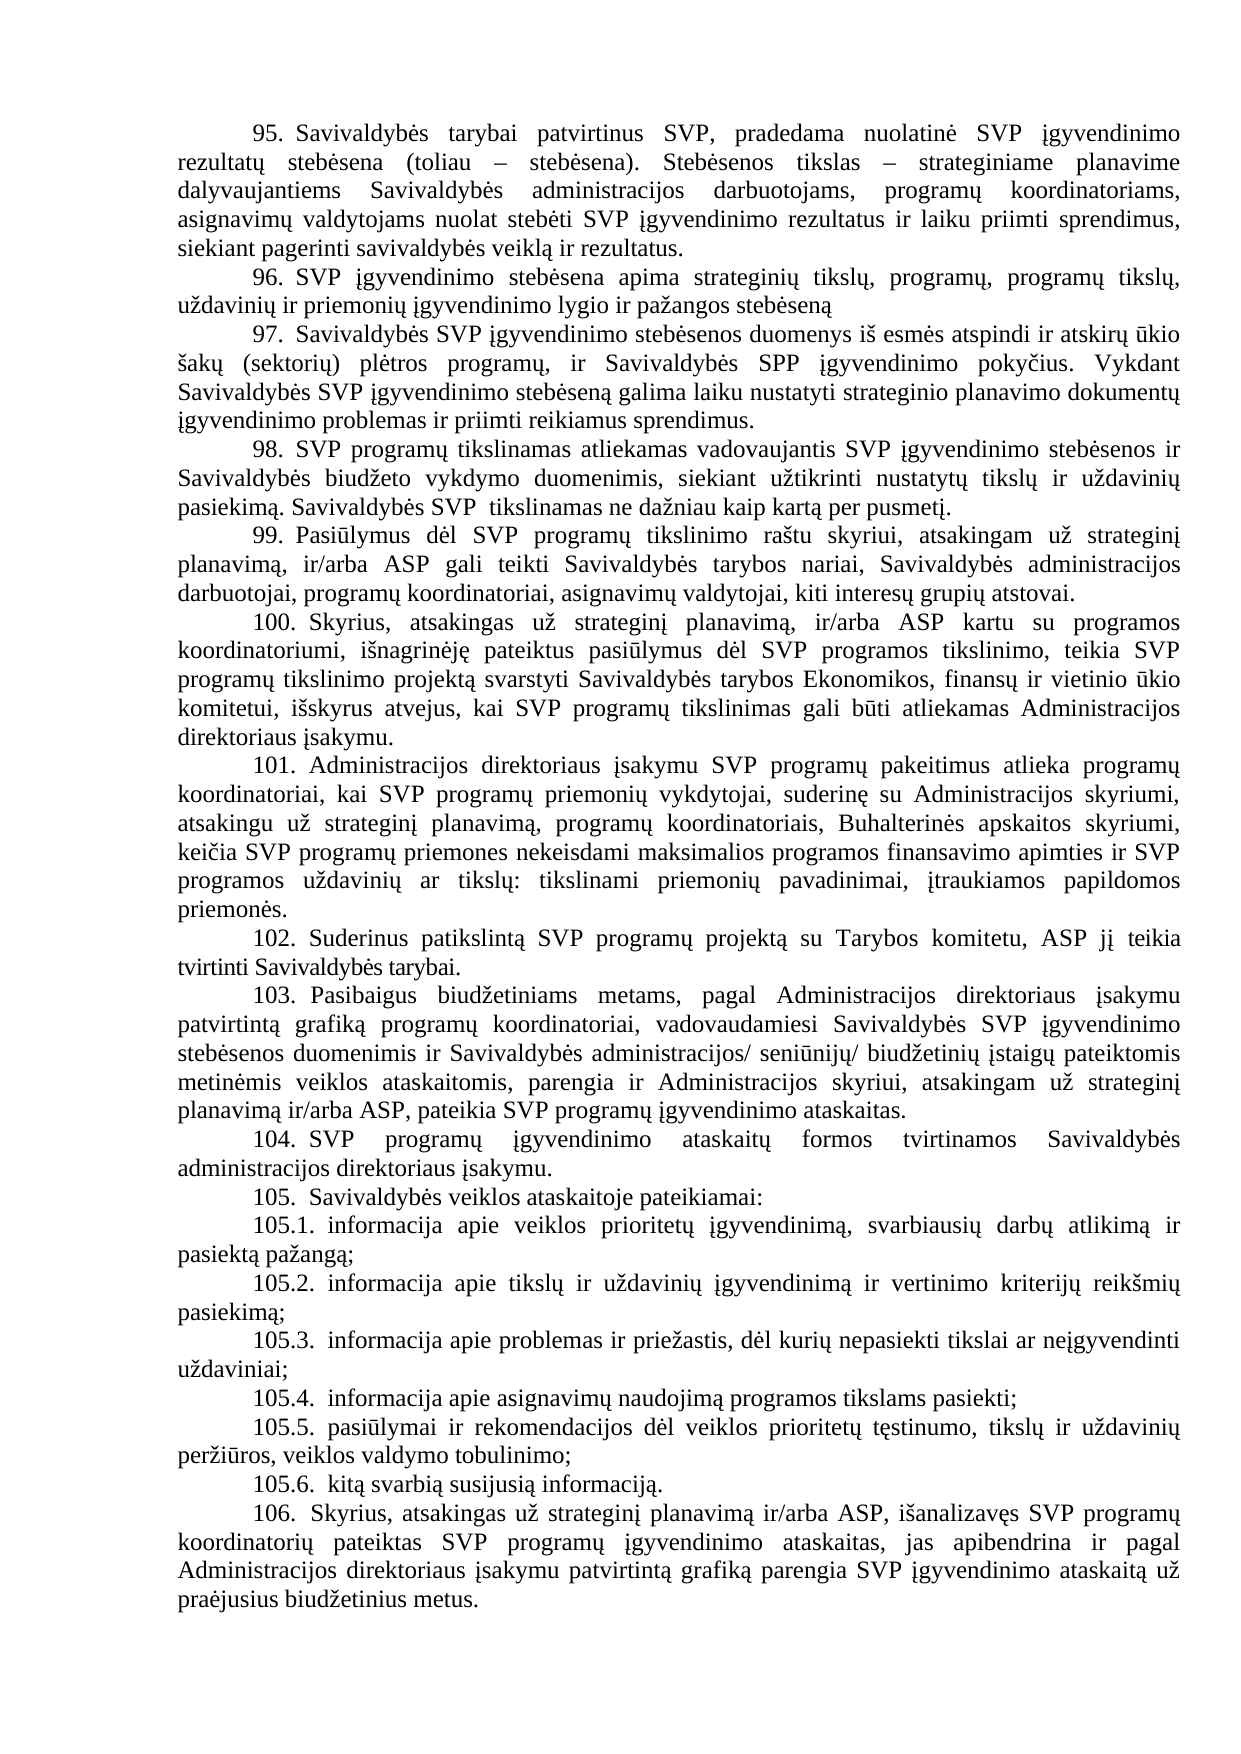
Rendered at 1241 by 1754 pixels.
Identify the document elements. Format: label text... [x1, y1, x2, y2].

text 105.5. pasiūlymai ir rekomendacijos dėl veiklos prioritetų tęstinumo, tikslų ir uždavinių peržiūros, veiklos valdymo tobulinimo; [177, 1412, 1181, 1469]
text 105.3. informacija apie problemas ir priežastis, dėl kurių nepasiekti tikslai ar neįgyvendinti uždaviniai; [177, 1326, 1181, 1383]
text 104. SVP programų įgyvendinimo ataskaitų formos tvirtinamos Savivaldybės administracijos direktoriaus įsakymu. [177, 1124, 1181, 1182]
text 99. Pasiūlymus dėl SVP programų tikslinimo raštu skyriui, atsakingam už strateginį planavimą, ir/arba ASP gali teikti Savivaldybės tarybos nariai, Savivaldybės administracijos darbuotojai, programų koordinatoriai, asignavimų valdytojai, kiti interesų grupių atstovai. [177, 521, 1181, 607]
text 102. Suderinus patikslintą SVP programų projektą su Tarybos komitetu, ASP jį teikia tvirtinti Savivaldybės tarybai. [177, 923, 1181, 981]
text 105.1. informacija apie veiklos prioritetų įgyvendinimą, svarbiausių darbų atlikimą ir pasiektą pažangą; [177, 1211, 1181, 1268]
text 100. Skyrius, atsakingas už strateginį planavimą, ir/arba ASP kartu su programos koordinatoriumi, išnagrinėję pateiktus pasiūlymus dėl SVP programos tikslinimo, teikia SVP programų tikslinimo projektą svarstyti Savivaldybės tarybos Ekonomikos, finansų ir vietinio ūkio komitetui, išskyrus atvejus, kai SVP programų tikslinimas gali būti atliekamas Administracijos direktoriaus įsakymu. [177, 607, 1181, 751]
text 106. Skyrius, atsakingas už strateginį planavimą ir/arba ASP, išanalizavęs SVP programų koordinatorių pateiktas SVP programų įgyvendinimo ataskaitas, jas apibendrina ir pagal Administracijos direktoriaus įsakymu patvirtintą grafiką parengia SVP įgyvendinimo ataskaitą už praėjusius biudžetinius metus. [177, 1498, 1181, 1613]
text 103. Pasibaigus biudžetiniams metams, pagal Administracijos direktoriaus įsakymu patvirtintą grafiką programų koordinatoriai, vadovaudamiesi Savivaldybės SVP įgyvendinimo stebėsenos duomenimis ir Savivaldybės administracijos/ seniūnijų/ biudžetinių įstaigų pateiktomis metinėmis veiklos ataskaitomis, parengia ir Administracijos skyriui, atsakingam už strateginį planavimą ir/arba ASP, pateikia SVP programų įgyvendinimo ataskaitas. [177, 981, 1181, 1124]
text 98. SVP programų tikslinamas atliekamas vadovaujantis SVP įgyvendinimo stebėsenos ir Savivaldybės biudžeto vykdymo duomenimis, siekiant užtikrinti nustatytų tikslų ir uždavinių pasiekimą. Savivaldybės SVP tikslinamas ne dažniau kaip kartą per pusmetį. [177, 434, 1181, 521]
text 105.4. informacija apie asignavimų naudojimą programos tikslams pasiekti; [177, 1383, 1181, 1412]
text 105. Savivaldybės veiklos ataskaitoje pateikiamai: [177, 1182, 1181, 1211]
text 101. Administracijos direktoriaus įsakymu SVP programų pakeitimus atlieka programų koordinatoriai, kai SVP programų priemonių vykdytojai, suderinę su Administracijos skyriumi, atsakingu už strateginį planavimą, programų koordinatoriais, Buhalterinės apskaitos skyriumi, keičia SVP programų priemones nekeisdami maksimalios programos finansavimo apimties ir SVP programos uždavinių ar tikslų: tikslinami priemonių pavadinimai, įtraukiamos papildomos priemonės. [177, 751, 1181, 923]
text 105.6. kitą svarbią susijusią informaciją. [177, 1469, 1181, 1498]
text 96. SVP įgyvendinimo stebėsena apima strateginių tikslų, programų, programų tikslų, uždavinių ir priemonių įgyvendinimo lygio ir pažangos stebėseną [177, 262, 1181, 319]
text 97. Savivaldybės SVP įgyvendinimo stebėsenos duomenys iš esmės atspindi ir atskirų ūkio šakų (sektorių) plėtros programų, ir Savivaldybės SPP įgyvendinimo pokyčius. Vykdant Savivaldybės SVP įgyvendinimo stebėseną galima laiku nustatyti strateginio planavimo dokumentų įgyvendinimo problemas ir priimti reikiamus sprendimus. [177, 319, 1181, 434]
text 105.2. informacija apie tikslų ir uždavinių įgyvendinimą ir vertinimo kriterijų reikšmių pasiekimą; [177, 1268, 1181, 1326]
text 95. Savivaldybės tarybai patvirtinus SVP, pradedama nuolatinė SVP įgyvendinimo rezultatų stebėsena (toliau – stebėsena). Stebėsenos tikslas – strateginiame planavime dalyvaujantiems Savivaldybės administracijos darbuotojams, programų koordinatoriams, asignavimų valdytojams nuolat stebėti SVP įgyvendinimo rezultatus ir laiku priimti sprendimus, siekiant pagerinti savivaldybės veiklą ir rezultatus. [177, 118, 1181, 262]
